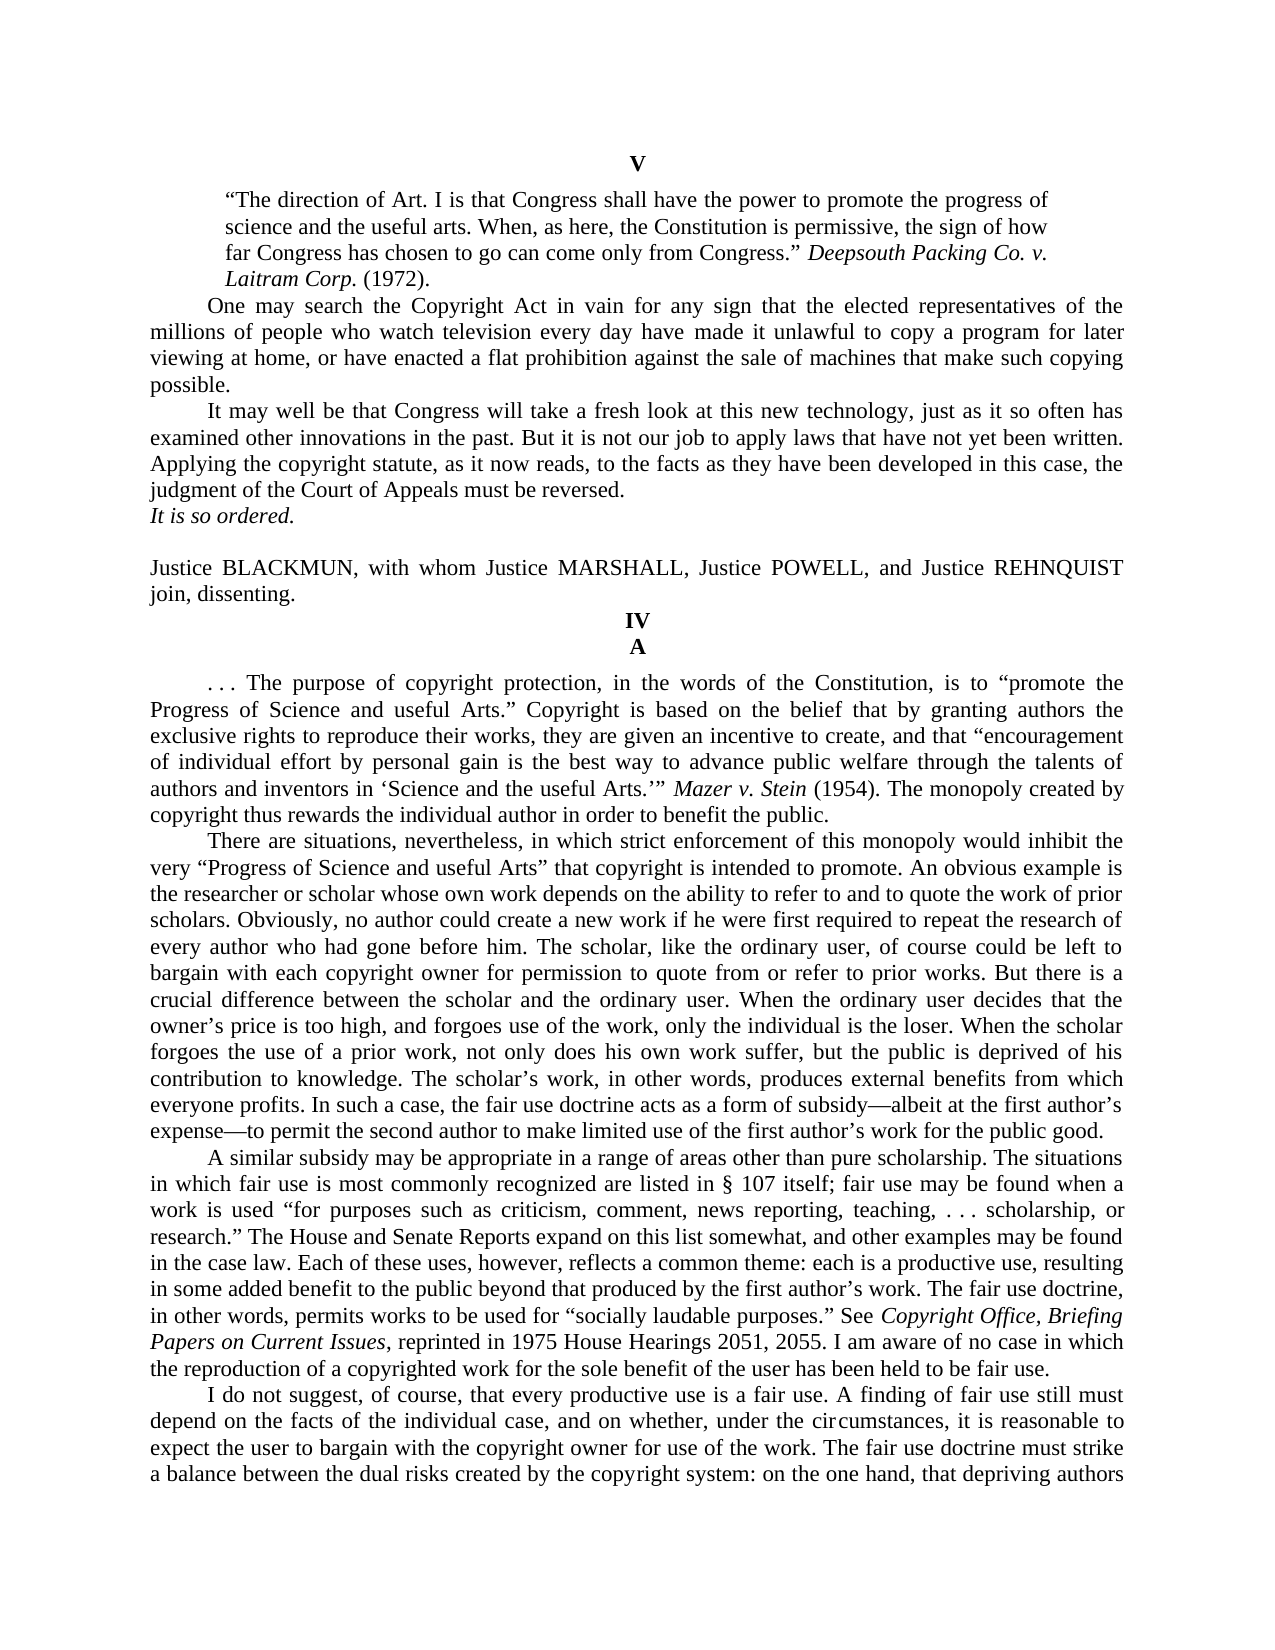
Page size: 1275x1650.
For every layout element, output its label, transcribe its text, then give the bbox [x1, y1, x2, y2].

text It may well be that Congress will take a fresh look at this new technology, just as it so often has examined other innovations in the past. But it is not our job to apply laws that have not yet been written. Applying the copyright statute, as it now reads, to the facts as they have been developed in this case, the judgment of the Court of Appeals must be reversed. [150, 397, 1125, 503]
text A [150, 633, 1125, 659]
text V [150, 150, 1125, 176]
text “The direction of Art. I is that Congress shall have the power to promote the progress of science and the useful arts. When, as here, the Constitution is permissive, the sign of how far Congress has chosen to go can come only from Congress.” Deepsouth Packing Co. v. Laitram Corp. (1972). [225, 186, 1050, 292]
text Justice BLACKMUN, with whom Justice MARSHALL, Justice POWELL, and Justice REHNQUIST join, dissenting. [150, 554, 1125, 607]
text IV [150, 607, 1125, 633]
text I do not suggest, of course, that every productive use is a fair use. A finding of fair use still must depend on the facts of the individual case, and on whether, under the cir­cum­stances, it is reasonable to expect the user to bargain with the copyright owner for use of the work. The fair use doctrine must strike a balance between the dual risks created by the copy­right system: on the one hand, that depriving authors [150, 1381, 1125, 1486]
text It is so ordered. [150, 503, 1125, 529]
text . . . The purpose of copyright protection, in the words of the Constitution, is to “promote the Progress of Science and useful Arts.” Copyright is based on the belief that by granting authors the exclusive rights to reproduce their works, they are given an incentive to create, and that “encouragement of individual effort by personal gain is the best way to advance public welfare through the talents of authors and inventors in ‘Science and the useful Arts.’” Mazer v. Stein (1954). The monopoly created by copyright thus rewards the individual author in order to benefit the public. [150, 669, 1125, 827]
text A similar subsidy may be appropriate in a range of areas other than pure scholarship. The situations in which fair use is most commonly recognized are listed in § 107 itself; fair use may be found when a work is used “for purposes such as criticism, comment, news reporting, teaching, . . . scholarship, or research.” The House and Senate Reports expand on this list somewhat, and other examples may be found in the case law. Each of these uses, however, reflects a common theme: each is a productive use, resulting in some added benefit to the public beyond that produced by the first author’s work. The fair use doctrine, in other words, permits works to be used for “socially laudable purposes.” See Copyright Office, Briefing Papers on Current Issues, reprinted in 1975 House Hearings 2051, 2055. I am aware of no case in which the reproduction of a copyrighted work for the sole benefit of the user has been held to be fair use. [150, 1144, 1125, 1381]
text One may search the Copyright Act in vain for any sign that the elected representatives of the millions of people who watch television every day have made it unlawful to copy a program for later viewing at home, or have enacted a flat prohibition against the sale of machines that make such copying possible. [150, 292, 1125, 397]
text There are situations, nevertheless, in which strict enforcement of this monopoly would inhibit the very “Progress of Science and useful Arts” that copyright is intended to promote. An obvious example is the researcher or scholar whose own work depends on the ability to refer to and to quote the work of prior scholars. Obviously, no author could create a new work if he were first required to repeat the research of every author who had gone before him. The scholar, like the ordinary user, of course could be left to bargain with each copyright owner for permission to quote from or refer to prior works. But there is a crucial difference between the scholar and the ordinary user. When the ordinary user decides that the owner’s price is too high, and forgoes use of the work, only the individual is the loser. When the scholar forgoes the use of a prior work, not only does his own work suffer, but the public is deprived of his contribution to knowledge. The scholar’s work, in other words, produces external benefits from which everyone profits. In such a case, the fair use doctrine acts as a form of subsidy—albeit at the first author’s expense—to permit the second author to make limited use of the first author’s work for the public good. [150, 827, 1125, 1144]
